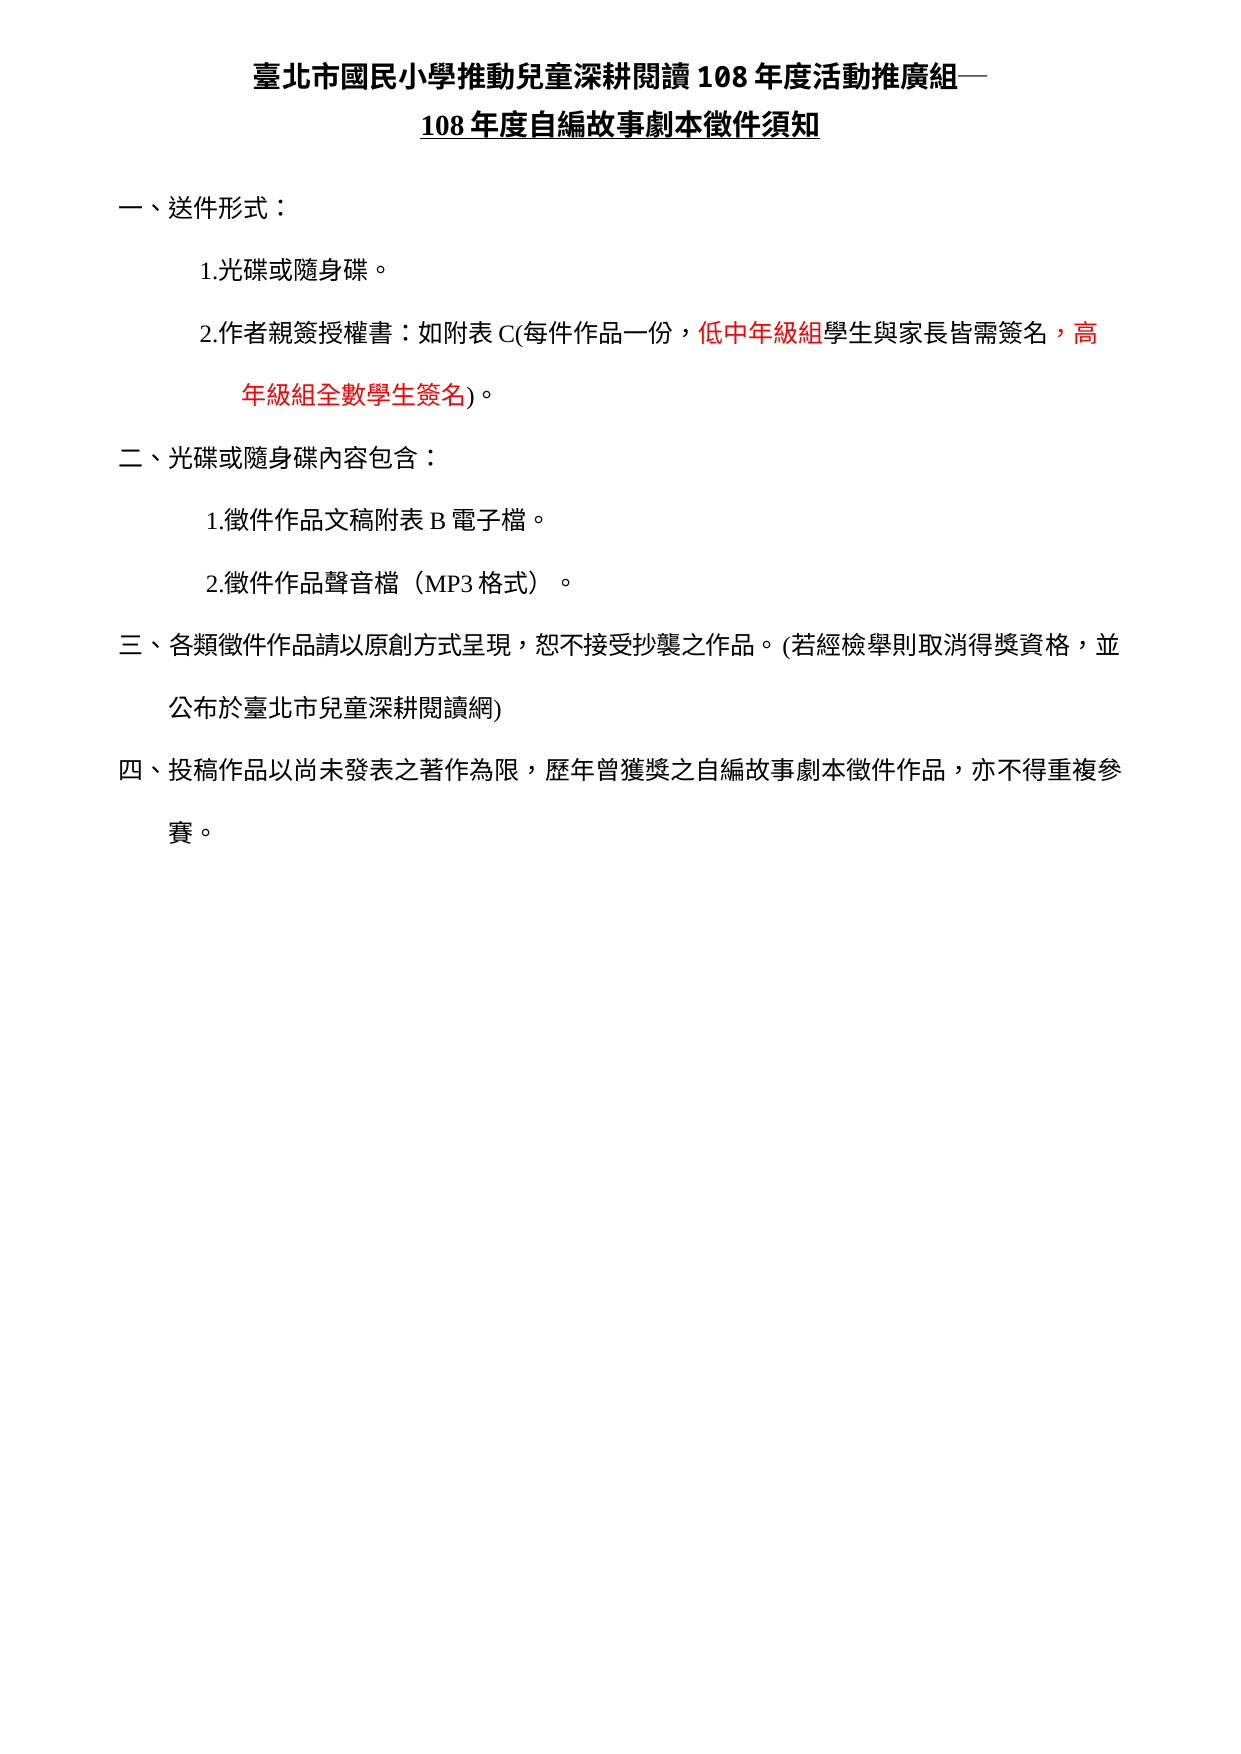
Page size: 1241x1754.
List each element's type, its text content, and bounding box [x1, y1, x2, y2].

text 四、投稿作品以尚未發表之著作為限，歷年曾獲獎之自編故事劇本徵件作品，亦不得重複參賽。 [118, 727, 1122, 852]
text 1.光碟或隨身碟。 [193, 227, 1122, 289]
text 2.作者親簽授權書：如附表C(每件作品一份，低中年級組學生與家長皆需簽名，高年級組全數學生簽名)。 [193, 289, 1122, 414]
text 2.徵件作品聲音檔（MP3格式）。 [206, 539, 1122, 602]
text 二、光碟或隨身碟內容包含： [118, 414, 1122, 477]
text 1.徵件作品文稿附表B電子檔。 [206, 477, 1122, 539]
text 108年度自編故事劇本徵件須知 [118, 96, 1122, 146]
text 一、送件形式： [118, 164, 1122, 227]
text 三、各類徵件作品請以原創方式呈現，恕不接受抄襲之作品。(若經檢舉則取消得獎資格，並公布於臺北市兒童深耕閱讀網) [118, 602, 1122, 727]
text 臺北市國民小學推動兒童深耕閱讀108年度活動推廣組─ [118, 33, 1122, 96]
